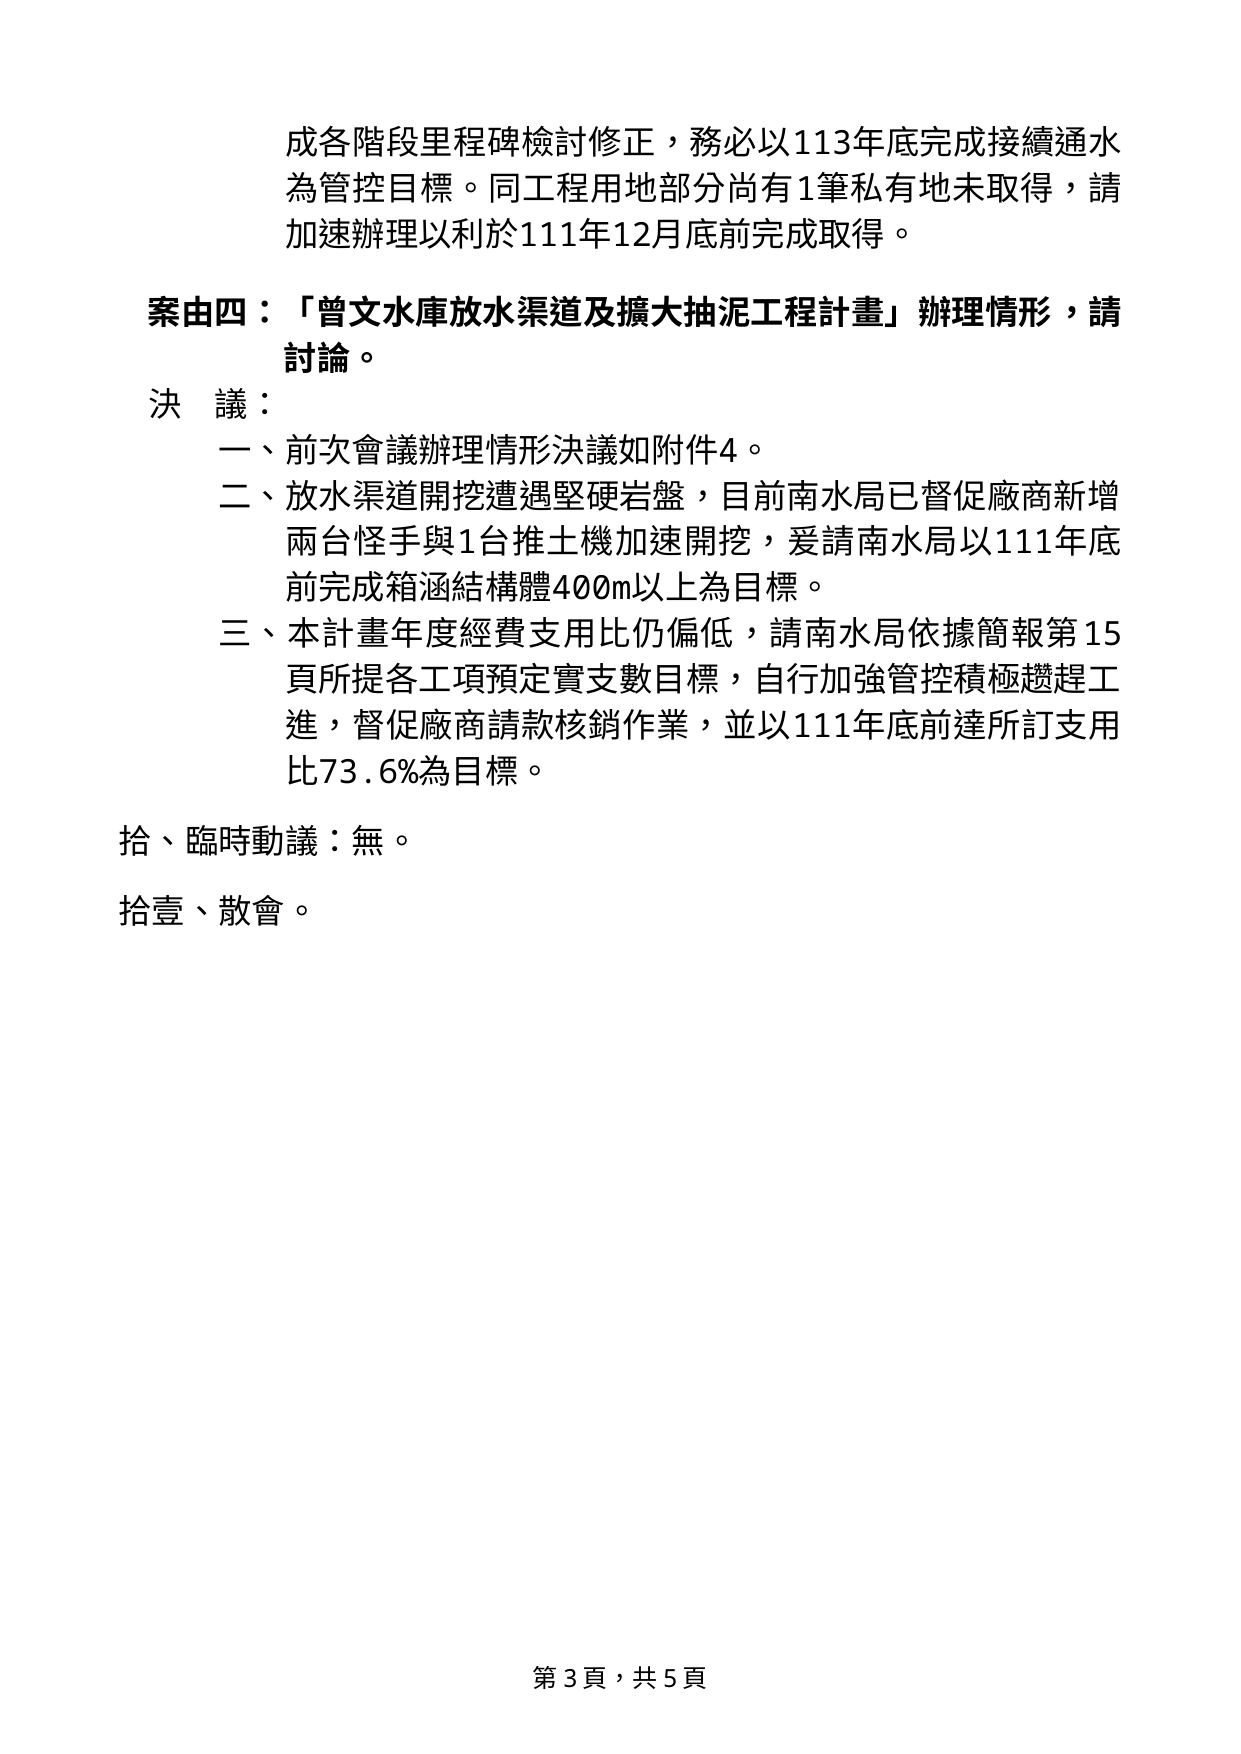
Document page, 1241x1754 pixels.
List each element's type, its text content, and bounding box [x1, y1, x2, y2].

text 案由四：「曾文水庫放水渠道及擴大抽泥工程計畫」辦理情形，請討論。 [148, 288, 1122, 380]
text 拾壹、散會。 [118, 887, 1122, 933]
text 成各階段里程碑檢討修正，務必以113年底完成接續通水為管控目標。同工程用地部分尚有1筆私有地未取得，請加速辦理以利於111年12月底前完成取得。 [218, 118, 1122, 256]
text 一、前次會議辦理情形決議如附件4。 [218, 426, 1122, 471]
text 決 議： [148, 380, 1122, 426]
text 拾、臨時動議：無。 [118, 817, 1122, 862]
text 三、本計畫年度經費支用比仍偏低，請南水局依據簡報第15頁所提各工項預定實支數目標，自行加強管控積極趱趕工進，督促廠商請款核銷作業，並以111年底前達所訂支用比73.6%為目標。 [218, 609, 1122, 792]
text 二、放水渠道開挖遭遇堅硬岩盤，目前南水局已督促廠商新增兩台怪手與1台推土機加速開挖，爰請南水局以111年底前完成箱涵結構體400m以上為目標。 [218, 471, 1122, 609]
